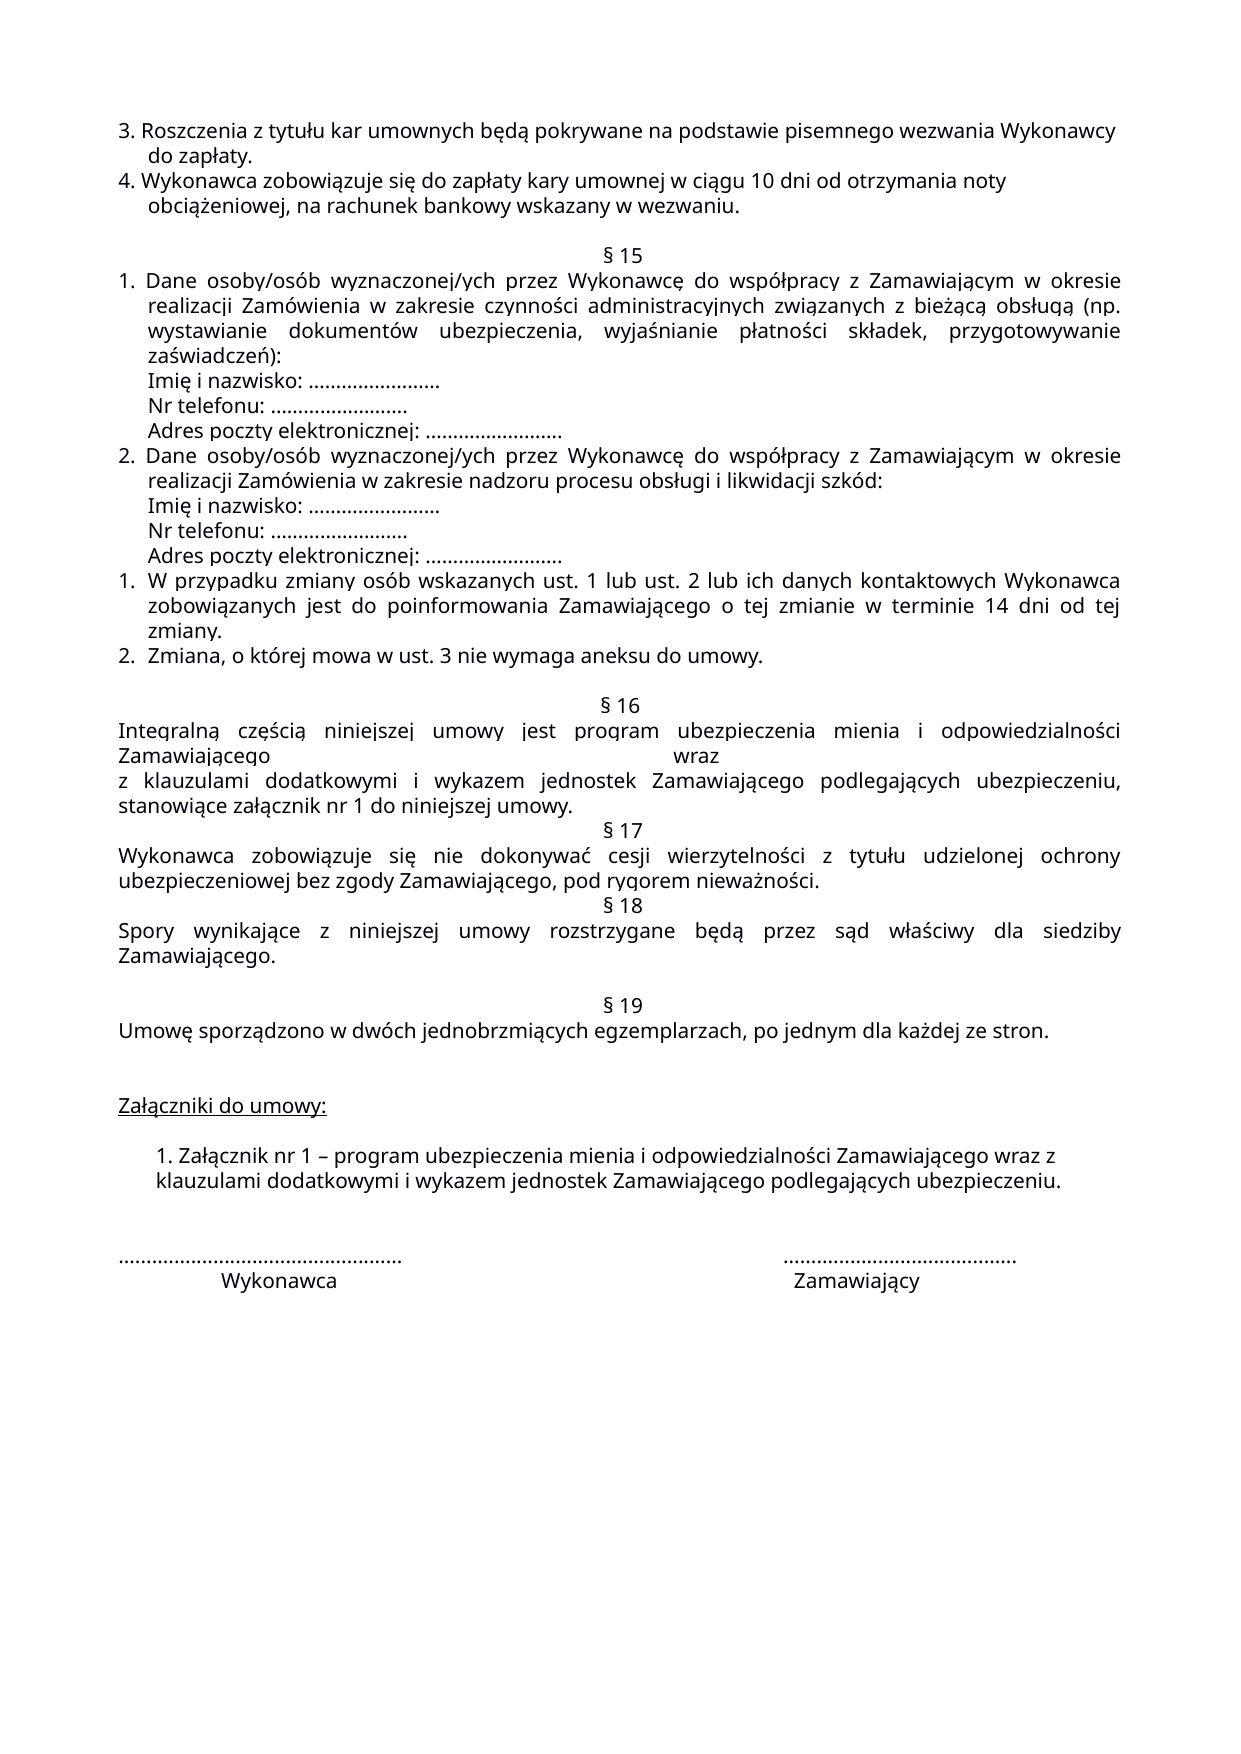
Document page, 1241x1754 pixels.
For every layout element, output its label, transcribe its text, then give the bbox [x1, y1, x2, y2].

text Imię i nazwisko: …………………… [148, 368, 1122, 393]
text Integralną częścią niniejszej umowy jest program ubezpieczenia mienia i odpowiedzialności Zamawiającego wraz z klauzulami dodatkowymi i wykazem jednostek Zamawiającego podlegających ubezpieczeniu, stanowiące załącznik nr 1 do niniejszej umowy. [118, 718, 1122, 818]
list W przypadku zmiany osób wskazanych ust. 1 lub ust. 2 lub ich danych kontaktowych Wykonawca zobowiązanych jest do poinformowania Zamawiającego o tej zmianie w terminie 14 dni od tej zmiany. [118, 568, 1122, 643]
text § 18 [118, 893, 1122, 918]
text Imię i nazwisko: …………………… [148, 493, 1122, 518]
text Umowę sporządzono w dwóch jednobrzmiących egzemplarzach, po jednym dla każdej ze stron. [118, 1018, 1122, 1043]
text Adres poczty elektronicznej: ……………………. [148, 543, 1122, 568]
text Nr telefonu: ……………………. [148, 393, 1122, 418]
text 3. Roszczenia z tytułu kar umownych będą pokrywane na podstawie pisemnego wezwania Wykonawcy do zapłaty. [118, 118, 1122, 168]
text Wykonawca Zamawiający [118, 1268, 1122, 1293]
list Zmiana, o której mowa w ust. 3 nie wymaga aneksu do umowy. [118, 643, 1122, 668]
text § 15 [118, 243, 1122, 268]
text § 16 [118, 693, 1122, 718]
list 1. Załącznik nr 1 – program ubezpieczenia mienia i odpowiedzialności Zamawiającego wraz z klauzulami dodatkowymi i wykazem jednostek Zamawiającego podlegających ubezpieczeniu. [156, 1143, 1122, 1193]
text Nr telefonu: ……………………. [148, 518, 1122, 543]
text 1. Dane osoby/osób wyznaczonej/ych przez Wykonawcę do współpracy z Zamawiającym w okresie realizacji Zamówienia w zakresie czynności administracyjnych związanych z bieżącą obsługą (np. wystawianie dokumentów ubezpieczenia, wyjaśnianie płatności składek, przygotowywanie zaświadczeń): [118, 268, 1122, 368]
text ................................................... .......................................... [118, 1243, 1122, 1268]
text Spory wynikające z niniejszej umowy rozstrzygane będą przez sąd właściwy dla siedziby Zamawiającego. [118, 918, 1122, 968]
text 4. Wykonawca zobowiązuje się do zapłaty kary umownej w ciągu 10 dni od otrzymania noty obciążeniowej, na rachunek bankowy wskazany w wezwaniu. [118, 168, 1122, 218]
text Załączniki do umowy: [118, 1093, 1122, 1118]
text § 19 [118, 993, 1122, 1018]
text Wykonawca zobowiązuje się nie dokonywać cesji wierzytelności z tytułu udzielonej ochrony ubezpieczeniowej bez zgody Zamawiającego, pod rygorem nieważności. [118, 843, 1122, 893]
text Adres poczty elektronicznej: ……………………. [148, 418, 1122, 443]
text § 17 [118, 818, 1122, 843]
text 2. Dane osoby/osób wyznaczonej/ych przez Wykonawcę do współpracy z Zamawiającym w okresie realizacji Zamówienia w zakresie nadzoru procesu obsługi i likwidacji szkód: [118, 443, 1122, 493]
